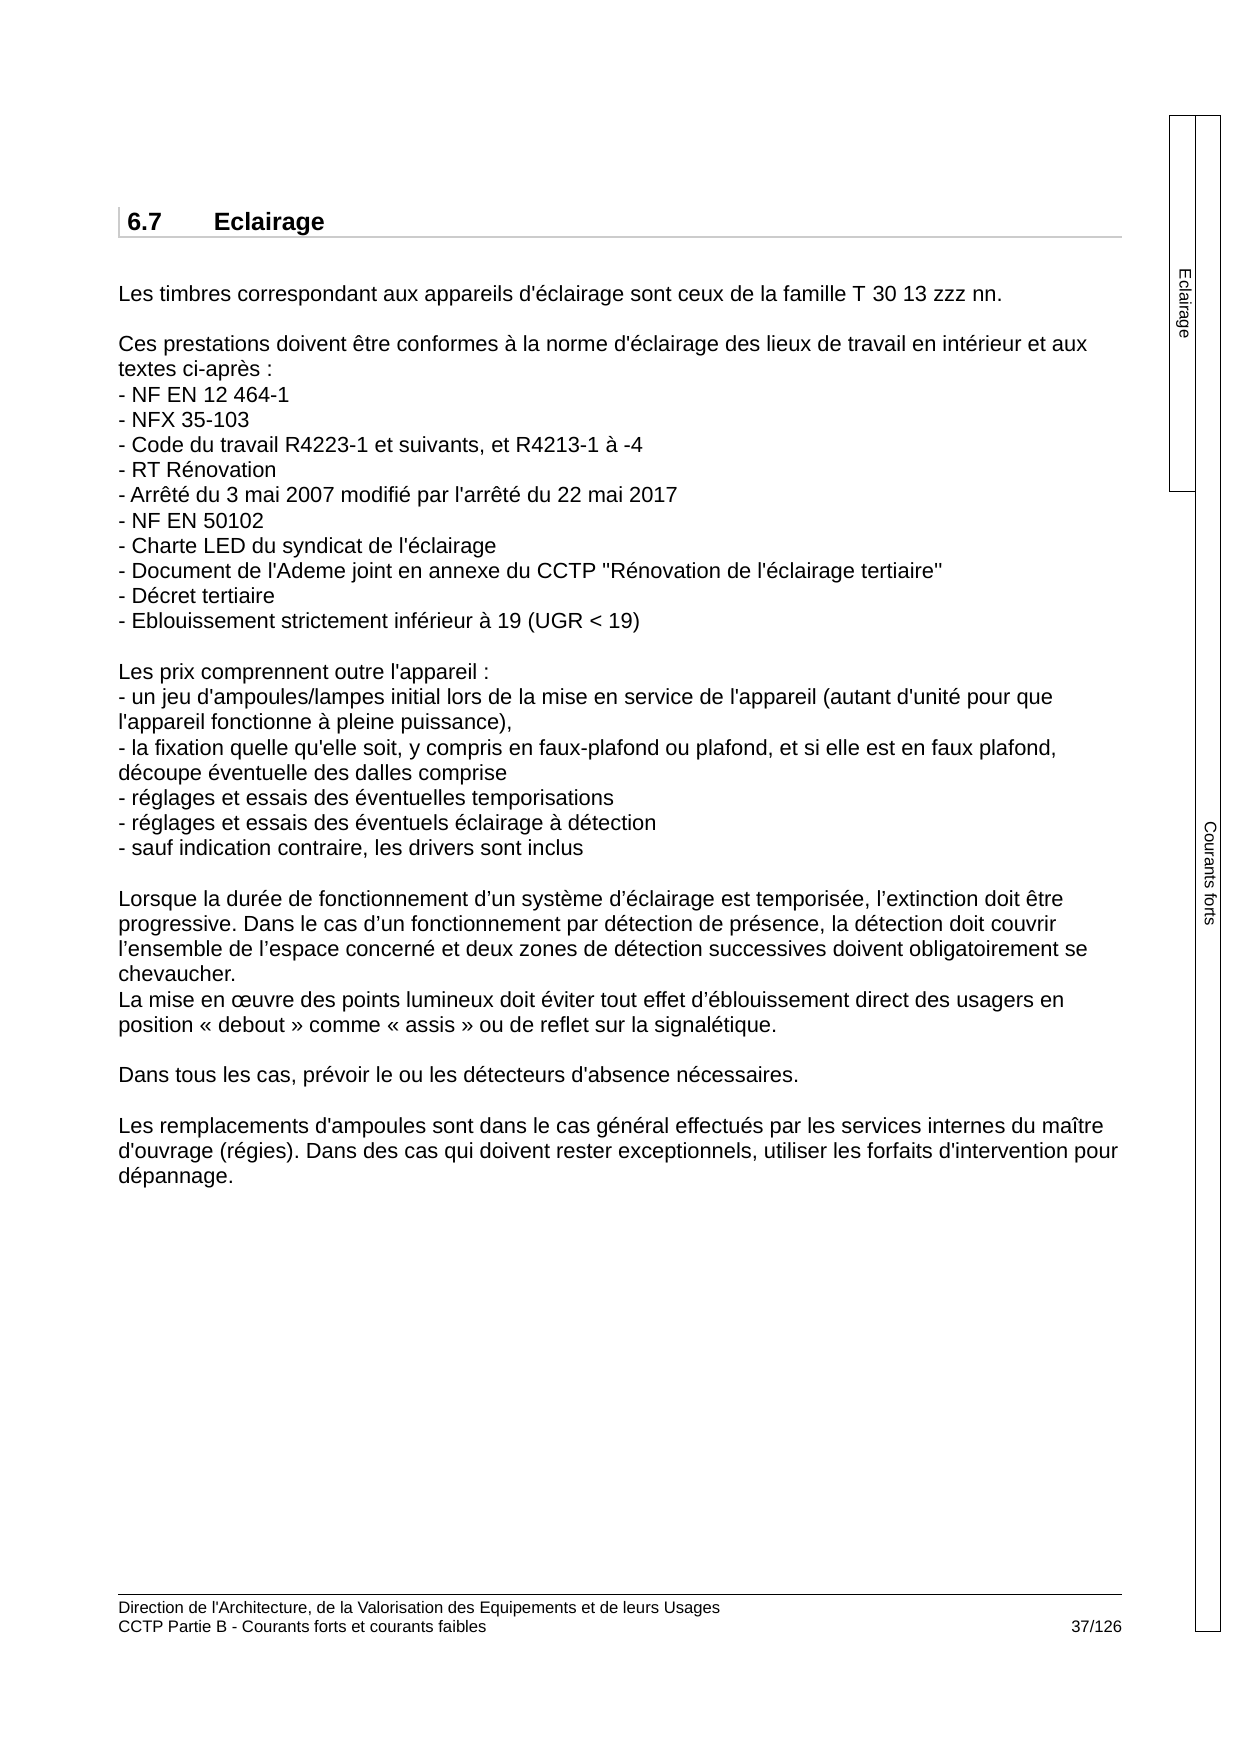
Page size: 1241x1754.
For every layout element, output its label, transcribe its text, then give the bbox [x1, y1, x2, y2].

text - NF EN 12 464-1 [118, 381, 1122, 407]
text - Code du travail R4223-1 et suivants, et R4213-1 à -4 [118, 432, 1122, 457]
text - Charte LED du syndicat de l'éclairage [118, 533, 1122, 558]
text - réglages et essais des éventuelles temporisations [118, 785, 1122, 810]
subtitle Eclairage [120, 207, 1122, 236]
text - NFX 35-103 [118, 407, 1122, 432]
text - NF EN 50102 [118, 507, 1122, 533]
text - Décret tertiaire [118, 583, 1122, 608]
text La mise en œuvre des points lumineux doit éviter tout effet d’éblouissement direct des usagers en position « debout » comme « assis » ou de reflet sur la signalétique. [118, 986, 1122, 1037]
text - Document de l'Ademe joint en annexe du CCTP ''Rénovation de l'éclairage tertiaire'' [118, 558, 1122, 583]
text - la fixation quelle qu'elle soit, y compris en faux-plafond ou plafond, et si elle est en faux plafond, découpe éventuelle des dalles comprise [118, 734, 1122, 785]
text - Arrêté du 3 mai 2007 modifié par l'arrêté du 22 mai 2017 [118, 482, 1122, 507]
text - réglages et essais des éventuels éclairage à détection [118, 810, 1122, 835]
text Lorsque la durée de fonctionnement d’un système d’éclairage est temporisée, l’extinction doit être progressive. Dans le cas d’un fonctionnement par détection de présence, la détection doit couvrir l’ensemble de l’espace concerné et deux zones de détection successives doivent obligatoirement se chevaucher. [118, 886, 1122, 986]
text Dans tous les cas, prévoir le ou les détecteurs d'absence nécessaires. [118, 1062, 1122, 1087]
text - Eblouissement strictement inférieur à 19 (UGR < 19) [118, 608, 1122, 633]
text - sauf indication contraire, les drivers sont inclus [118, 835, 1122, 860]
text Les remplacements d'ampoules sont dans le cas général effectués par les services internes du maître d'ouvrage (régies). Dans des cas qui doivent rester exceptionnels, utiliser les forfaits d'intervention pour dépannage. [118, 1112, 1122, 1188]
text Les timbres correspondant aux appareils d'éclairage sont ceux de la famille T 30 13 zzz nn. [118, 281, 1122, 306]
text - un jeu d'ampoules/lampes initial lors de la mise en service de l'appareil (autant d'unité pour que l'appareil fonctionne à pleine puissance), [118, 684, 1122, 734]
text - RT Rénovation [118, 457, 1122, 482]
text Les prix comprennent outre l'appareil : [118, 659, 1122, 684]
text Ces prestations doivent être conformes à la norme d'éclairage des lieux de travail en intérieur et aux textes ci-après : [118, 331, 1122, 381]
